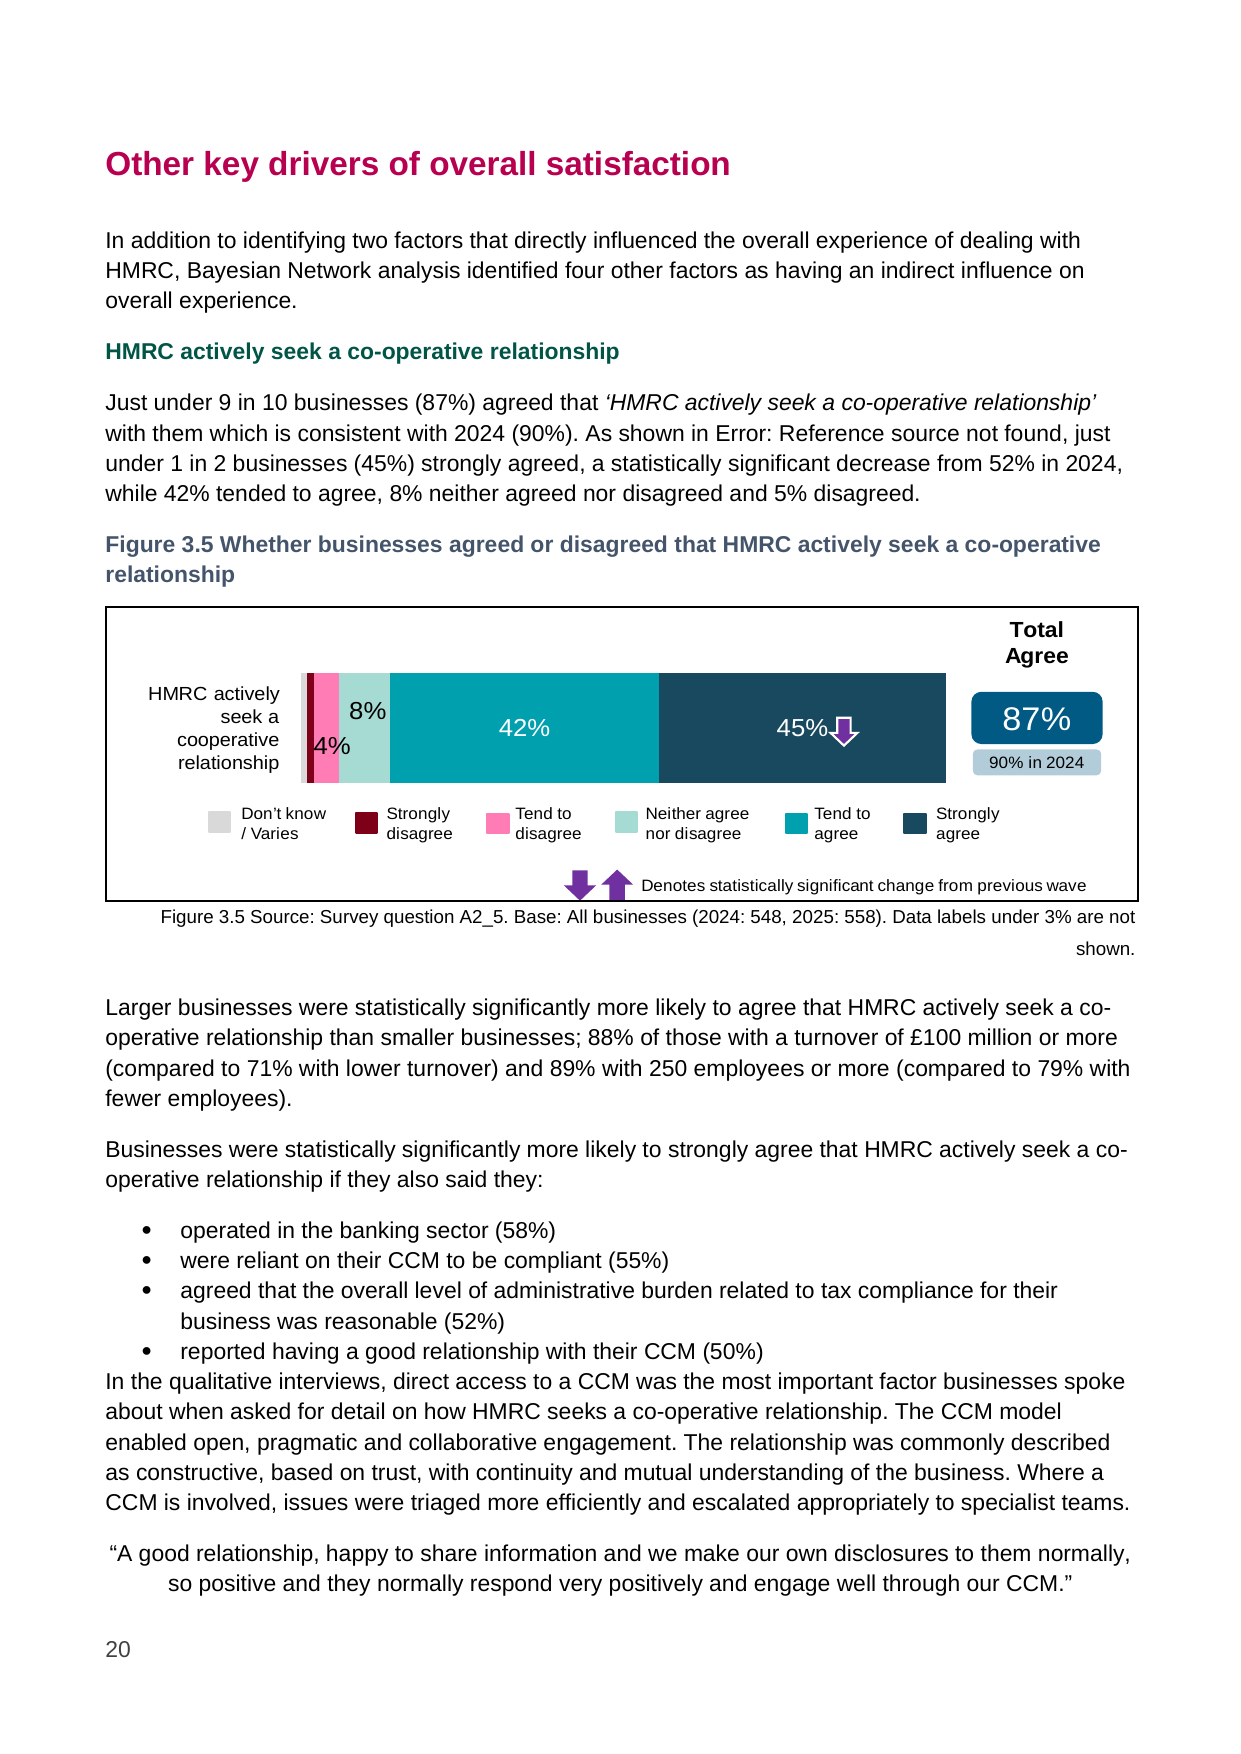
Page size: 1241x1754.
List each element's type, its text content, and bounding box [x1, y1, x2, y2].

list were reliant on their CCM to be compliant (55%) [143, 1247, 1135, 1273]
text Just under 9 in 10 businesses (87%) agreed that ‘HMRC actively seek a co-operative relationship’ with them which is consistent with 2024 (90%). As shown in Figure 3.5, just under 1 in 2 businesses (45%) strongly agreed, a statistically significant decrease from 52% in 2024, while 42% tended to agree, 8% neither agreed nor disagreed and 5% disagreed. [105, 389, 1135, 506]
text Figure 3.5 Source: Survey question A2_5. Base: All businesses (2024: 548, 2025: 558). Data labels under 3% are not shown. [105, 902, 1135, 965]
text HMRC actively seek a co-operative relationship [105, 338, 1135, 364]
text Figure 3.5 Whether businesses agreed or disagreed that HMRC actively seek a co-operative relationship [105, 531, 1135, 587]
text Businesses were statistically significantly more likely to strongly agree that HMRC actively seek a co-operative relationship if they also said they: [105, 1136, 1135, 1192]
subtitle Other key drivers of overall satisfaction [105, 143, 1135, 182]
text In the qualitative interviews, direct access to a CCM was the most important factor businesses spoke about when asked for detail on how HMRC seeks a co-operative relationship. The CCM model enabled open, pragmatic and collaborative engagement. The relationship was commonly described as constructive, based on trust, with continuity and mutual understanding of the business. Where a CCM is involved, issues were triaged more efficiently and escalated appropriately to specialist teams. [105, 1368, 1135, 1515]
list agreed that the overall level of administrative burden related to tax compliance for their business was reasonable (52%) [143, 1277, 1135, 1334]
text “A good relationship, happy to share information and we make our own disclosures to them normally, so positive and they normally respond very positively and engage well through our CCM.” [105, 1540, 1135, 1596]
text In addition to identifying two factors that directly influenced the overall experience of dealing with HMRC, Bayesian Network analysis identified four other factors as having an indirect influence on overall experience. [105, 227, 1135, 313]
list operated in the banking sector (58%) [143, 1217, 1135, 1243]
list reported having a good relationship with their CCM (50%) [143, 1338, 1135, 1364]
text Larger businesses were statistically significantly more likely to agree that HMRC actively seek a co-operative relationship than smaller businesses; 88% of those with a turnover of £100 million or more (compared to 71% with lower turnover) and 89% with 250 employees or more (compared to 79% with fewer employees). [105, 994, 1135, 1111]
